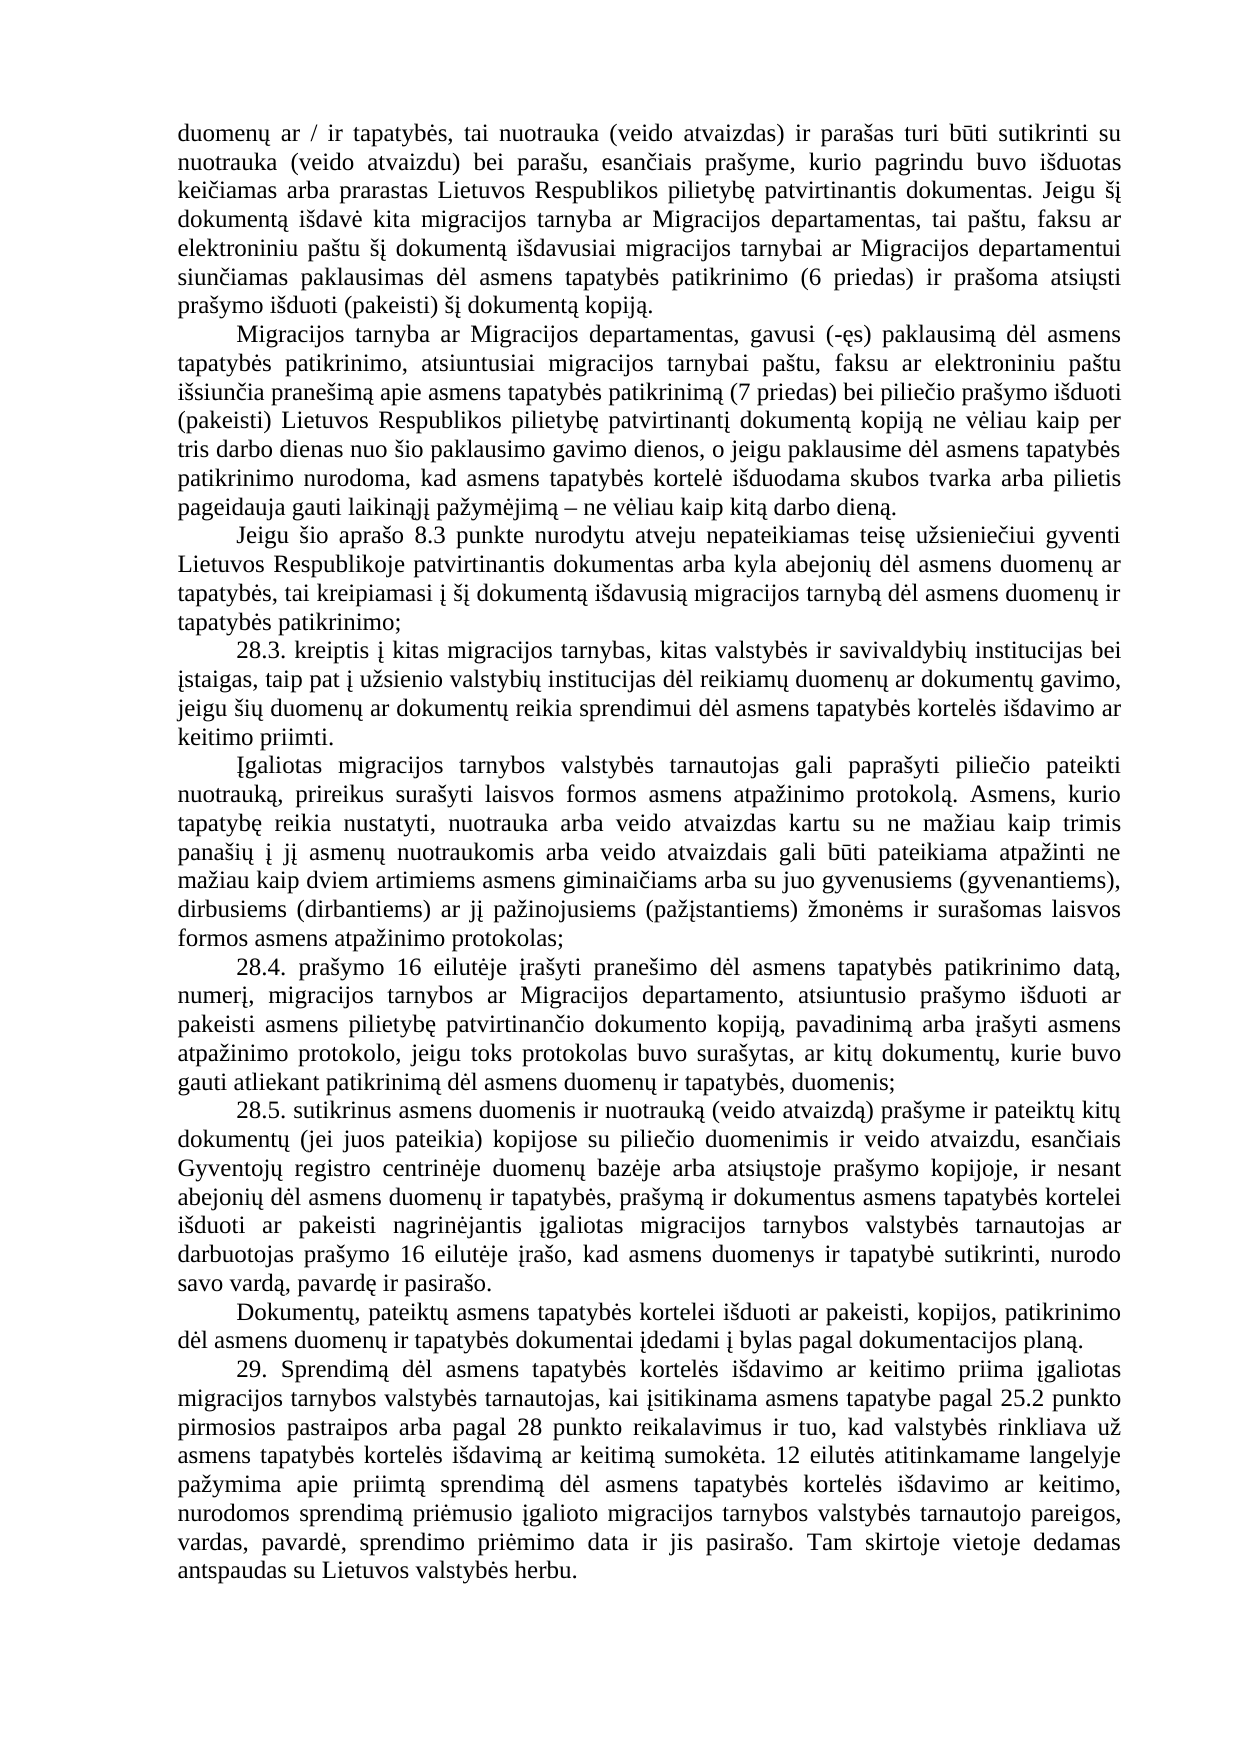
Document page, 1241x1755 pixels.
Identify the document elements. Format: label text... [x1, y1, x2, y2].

text 28.4. prašymo 16 eilutėje įrašyti pranešimo dėl asmens tapatybės patikrinimo datą, numerį, migracijos tarnybos ar Migracijos departamento, atsiuntusio prašymo išduoti ar pakeisti asmens pilietybę patvirtinančio dokumento kopiją, pavadinimą arba įrašyti asmens atpažinimo protokolo, jeigu toks protokolas buvo surašytas, ar kitų dokumentų, kurie buvo gauti atliekant patikrinimą dėl asmens duomenų ir tapatybės, duomenis; [177, 952, 1122, 1096]
text Migracijos tarnyba ar Migracijos departamentas, gavusi (-ęs) paklausimą dėl asmens tapatybės patikrinimo, atsiuntusiai migracijos tarnybai paštu, faksu ar elektroniniu paštu išsiunčia pranešimą apie asmens tapatybės patikrinimą (7 priedas) bei piliečio prašymo išduoti (pakeisti) Lietuvos Respublikos pilietybę patvirtinantį dokumentą kopiją ne vėliau kaip per tris darbo dienas nuo šio paklausimo gavimo dienos, o jeigu paklausime dėl asmens tapatybės patikrinimo nurodoma, kad asmens tapatybės kortelė išduodama skubos tvarka arba pilietis pageidauja gauti laikinąjį pažymėjimą – ne vėliau kaip kitą darbo dieną. [177, 319, 1122, 521]
text 29. Sprendimą dėl asmens tapatybės kortelės išdavimo ar keitimo priima įgaliotas migracijos tarnybos valstybės tarnautojas, kai įsitikinama asmens tapatybe pagal 25.2 punkto pirmosios pastraipos arba pagal 28 punkto reikalavimus ir tuo, kad valstybės rinkliava už asmens tapatybės kortelės išdavimą ar keitimą sumokėta. 12 eilutės atitinkamame langelyje pažymima apie priimtą sprendimą dėl asmens tapatybės kortelės išdavimo ar keitimo, nurodomos sprendimą priėmusio įgalioto migracijos tarnybos valstybės tarnautojo pareigos, vardas, pavardė, sprendimo priėmimo data ir jis pasirašo. Tam skirtoje vietoje dedamas antspaudas su Lietuvos valstybės herbu. [177, 1354, 1122, 1584]
text Dokumentų, pateiktų asmens tapatybės kortelei išduoti ar pakeisti, kopijos, patikrinimo dėl asmens duomenų ir tapatybės dokumentai įdedami į bylas pagal dokumentacijos planą. [177, 1297, 1122, 1354]
text Įgaliotas migracijos tarnybos valstybės tarnautojas gali paprašyti piliečio pateikti nuotrauką, prireikus surašyti laisvos formos asmens atpažinimo protokolą. Asmens, kurio tapatybę reikia nustatyti, nuotrauka arba veido atvaizdas kartu su ne mažiau kaip trimis panašių į jį asmenų nuotraukomis arba veido atvaizdais gali būti pateikiama atpažinti ne mažiau kaip dviem artimiems asmens giminaičiams arba su juo gyvenusiems (gyvenantiems), dirbusiems (dirbantiems) ar jį pažinojusiems (pažįstantiems) žmonėms ir surašomas laisvos formos asmens atpažinimo protokolas; [177, 751, 1122, 952]
text duomenų ar / ir tapatybės, tai nuotrauka (veido atvaizdas) ir parašas turi būti sutikrinti su nuotrauka (veido atvaizdu) bei parašu, esančiais prašyme, kurio pagrindu buvo išduotas keičiamas arba prarastas Lietuvos Respublikos pilietybę patvirtinantis dokumentas. Jeigu šį dokumentą išdavė kita migracijos tarnyba ar Migracijos departamentas, tai paštu, faksu ar elektroniniu paštu šį dokumentą išdavusiai migracijos tarnybai ar Migracijos departamentui siunčiamas paklausimas dėl asmens tapatybės patikrinimo (6 priedas) ir prašoma atsiųsti prašymo išduoti (pakeisti) šį dokumentą kopiją. [177, 118, 1122, 319]
text 28.5. sutikrinus asmens duomenis ir nuotrauką (veido atvaizdą) prašyme ir pateiktų kitų dokumentų (jei juos pateikia) kopijose su piliečio duomenimis ir veido atvaizdu, esančiais Gyventojų registro centrinėje duomenų bazėje arba atsiųstoje prašymo kopijoje, ir nesant abejonių dėl asmens duomenų ir tapatybės, prašymą ir dokumentus asmens tapatybės kortelei išduoti ar pakeisti nagrinėjantis įgaliotas migracijos tarnybos valstybės tarnautojas ar darbuotojas prašymo 16 eilutėje įrašo, kad asmens duomenys ir tapatybė sutikrinti, nurodo savo vardą, pavardę ir pasirašo. [177, 1096, 1122, 1297]
text 28.3. kreiptis į kitas migracijos tarnybas, kitas valstybės ir savivaldybių institucijas bei įstaigas, taip pat į užsienio valstybių institucijas dėl reikiamų duomenų ar dokumentų gavimo, jeigu šių duomenų ar dokumentų reikia sprendimui dėl asmens tapatybės kortelės išdavimo ar keitimo priimti. [177, 636, 1122, 751]
text Jeigu šio aprašo 8.3 punkte nurodytu atveju nepateikiamas teisę užsieniečiui gyventi Lietuvos Respublikoje patvirtinantis dokumentas arba kyla abejonių dėl asmens duomenų ar tapatybės, tai kreipiamasi į šį dokumentą išdavusią migracijos tarnybą dėl asmens duomenų ir tapatybės patikrinimo; [177, 521, 1122, 636]
